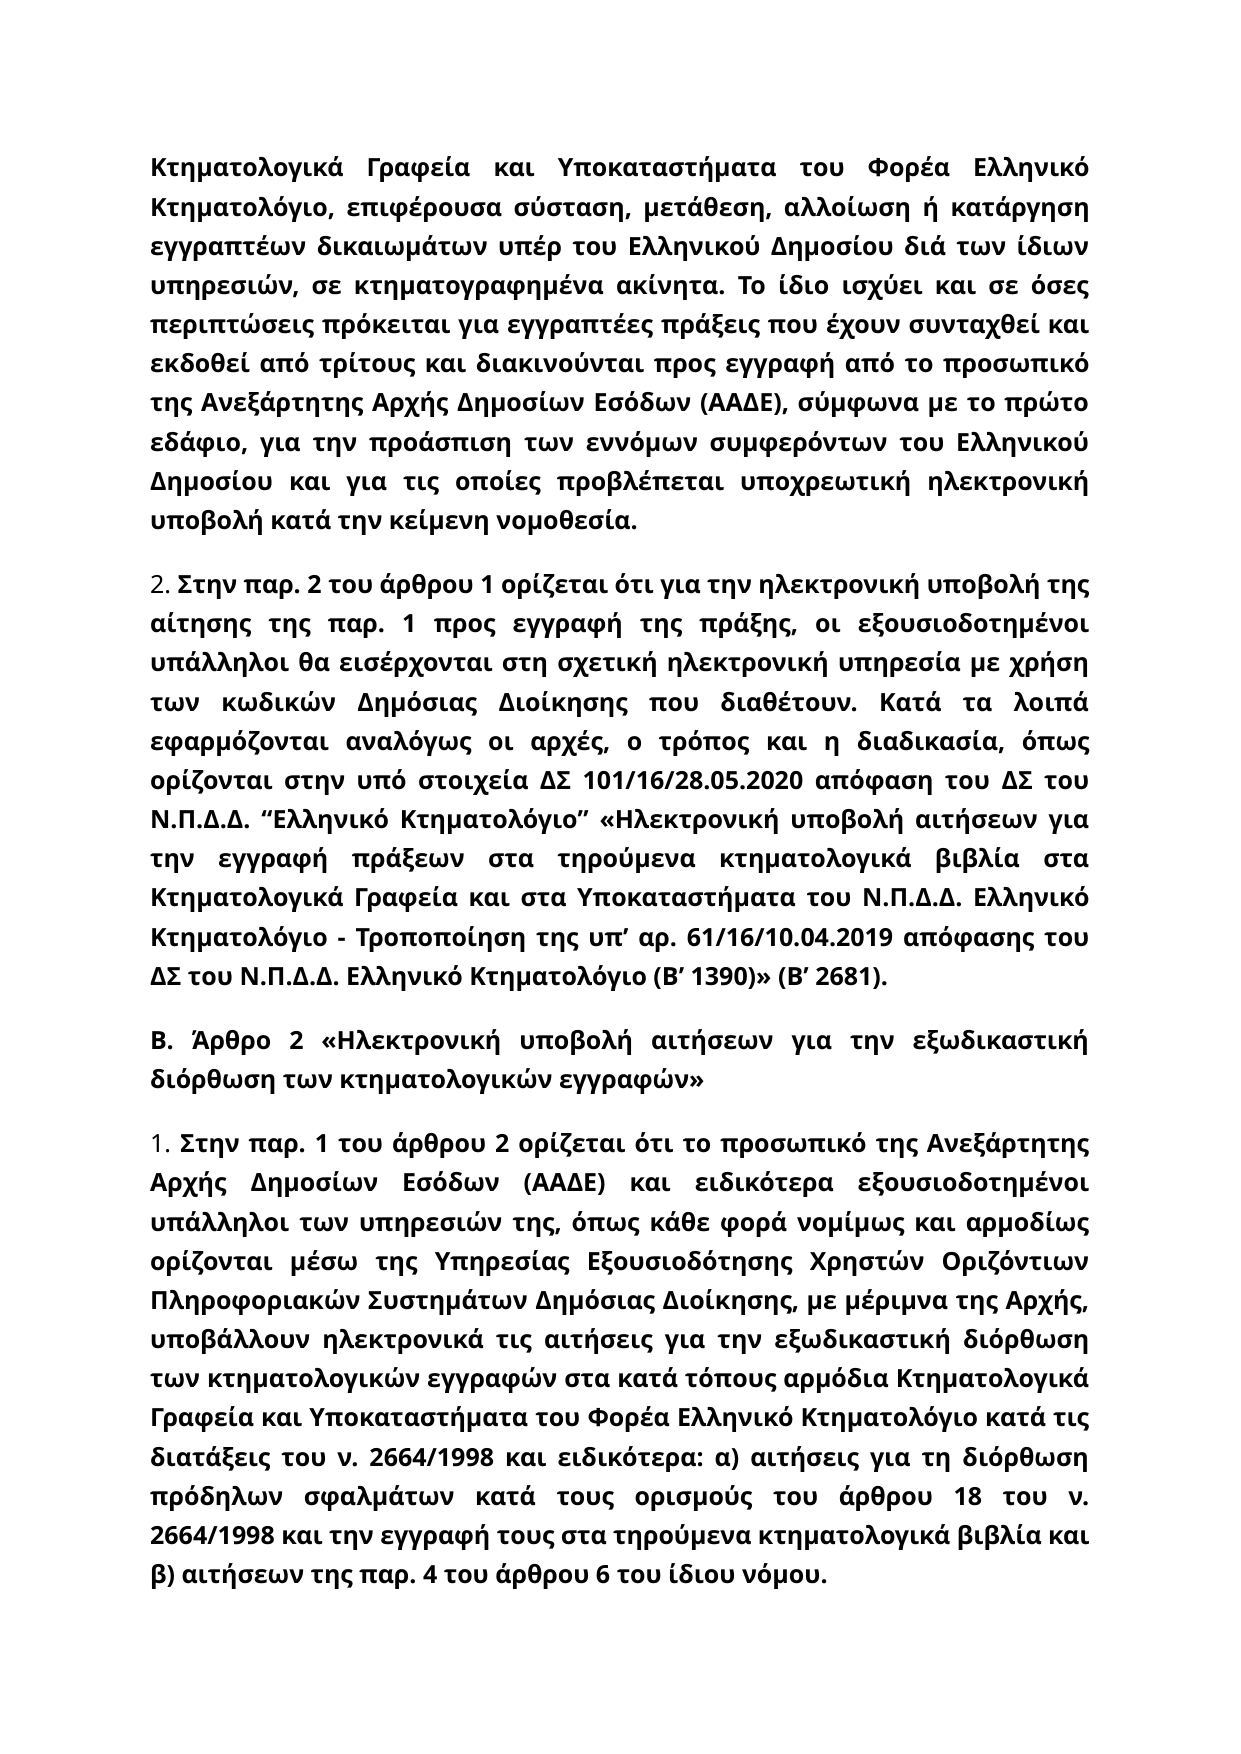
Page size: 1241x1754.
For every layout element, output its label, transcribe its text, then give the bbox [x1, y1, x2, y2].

text 1. Στην παρ. 1 του άρθρου 2 ορίζεται ότι το προσωπικό της Ανεξάρτητης Αρχής Δημοσίων Εσόδων (ΑΑΔΕ) και ειδικότερα εξουσιοδοτημένοι υπάλληλοι των υπηρεσιών της, όπως κάθε φορά νομίμως και αρμοδίως ορίζονται μέσω της Υπηρεσίας Εξουσιοδότησης Χρηστών Οριζόντιων Πληροφοριακών Συστημάτων Δημόσιας Διοίκησης, με μέριμνα της Αρχής, υποβάλλουν ηλεκτρονικά τις αιτήσεις για την εξωδικαστική διόρθωση των κτηματολογικών εγγραφών στα κατά τόπους αρμόδια Κτηματολογικά Γραφεία και Υποκαταστήματα του Φορέα Ελληνικό Κτηματολόγιο κατά τις διατάξεις του ν. 2664/1998 και ειδικότερα: α) αιτήσεις για τη διόρθωση πρόδηλων σφαλμάτων κατά τους ορισμούς του άρθρου 18 του ν. 2664/1998 και την εγγραφή τους στα τηρούμενα κτηματολογικά βιβλία και β) αιτήσεων της παρ. 4 του άρθρου 6 του ίδιου νόμου. [150, 1126, 1090, 1591]
text 2. Στην παρ. 2 του άρθρου 1 ορίζεται ότι για την ηλεκτρονική υποβολή της αίτησης της παρ. 1 προς εγγραφή της πράξης, οι εξουσιοδοτημένοι υπάλληλοι θα εισέρχονται στη σχετική ηλεκτρονική υπηρεσία με χρήση των κωδικών Δημόσιας Διοίκησης που διαθέτουν. Κατά τα λοιπά εφαρμόζονται αναλόγως οι αρχές, ο τρόπος και η διαδικασία, όπως ορίζονται στην υπό στοιχεία ΔΣ 101/16/28.05.2020 απόφαση του ΔΣ του Ν.Π.Δ.Δ. “Ελληνικό Κτηματολόγιο” «Ηλεκτρονική υποβολή αιτήσεων για την εγγραφή πράξεων στα τηρούμενα κτηματολογικά βιβλία στα Κτηματολογικά Γραφεία και στα Υποκαταστήματα του Ν.Π.Δ.Δ. Ελληνικό Κτηματολόγιο - Τροποποίηση της υπ’ αρ. 61/16/10.04.2019 απόφασης του ΔΣ του Ν.Π.Δ.Δ. Ελληνικό Κτηματολόγιο (Β’ 1390)» (Β’ 2681). [150, 567, 1090, 992]
text Β. Άρθρο 2 «Ηλεκτρονική υποβολή αιτήσεων για την εξωδικαστική διόρθωση των κτηματολογικών εγγραφών» [150, 1022, 1090, 1096]
text Κτηματολογικά Γραφεία και Υποκαταστήματα του Φορέα Ελληνικό Κτηματολόγιο, επιφέρουσα σύσταση, μετάθεση, αλλοίωση ή κατάργηση εγγραπτέων δικαιωμάτων υπέρ του Ελληνικού Δημοσίου διά των ίδιων υπηρεσιών, σε κτηματογραφημένα ακίνητα. Το ίδιο ισχύει και σε όσες περιπτώσεις πρόκειται για εγγραπτέες πράξεις που έχουν συνταχθεί και εκδοθεί από τρίτους και διακινούνται προς εγγραφή από το προσωπικό της Ανεξάρτητης Αρχής Δημοσίων Εσόδων (ΑΑΔΕ), σύμφωνα με το πρώτο εδάφιο, για την προάσπιση των εννόμων συμφερόντων του Ελληνικού Δημοσίου και για τις οποίες προβλέπεται υποχρεωτική ηλεκτρονική υποβολή κατά την κείμενη νομοθεσία. [150, 150, 1090, 537]
